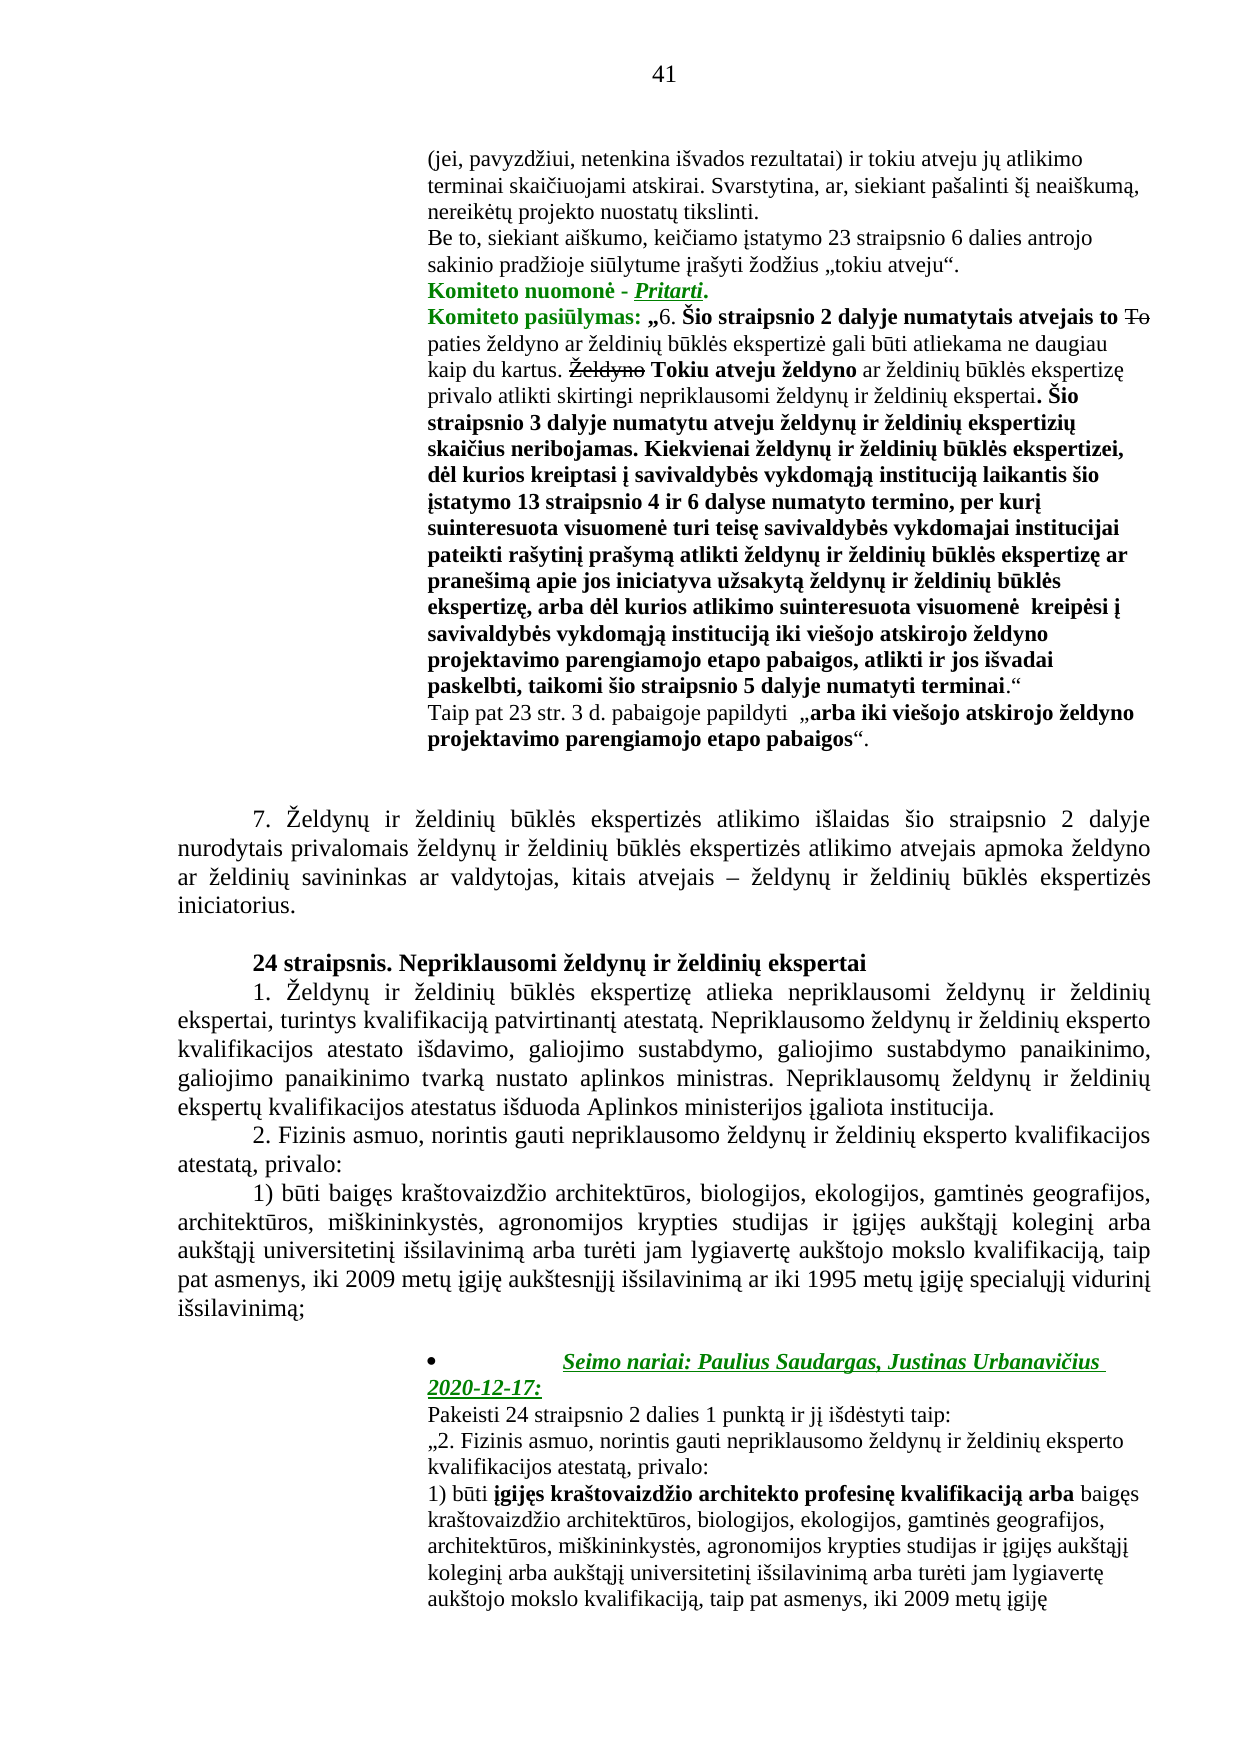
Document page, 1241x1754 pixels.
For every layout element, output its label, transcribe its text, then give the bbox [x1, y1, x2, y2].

text Taip pat 23 str. 3 d. pabaigoje papildyti „arba iki viešojo atskirojo želdyno projektavimo parengiamojo etapo pabaigos“. [427, 699, 1152, 751]
text Komiteto pasiūlymas: „6. Šio straipsnio 2 dalyje numatytais atvejais to To paties želdyno ar želdinių būklės ekspertizė gali būti atliekama ne daugiau kaip du kartus. Želdyno Tokiu atveju želdyno ar želdinių būklės ekspertizę privalo atlikti skirtingi nepriklausomi želdynų ir želdinių ekspertai. Šio straipsnio 3 dalyje numatytu atveju želdynų ir želdinių ekspertizių skaičius neribojamas. Kiekvienai želdynų ir želdinių būklės ekspertizei, dėl kurios kreiptasi į savivaldybės vykdomąją instituciją laikantis šio įstatymo 13 straipsnio 4 ir 6 dalyse numatyto termino, per kurį suinteresuota visuomenė turi teisę savivaldybės vykdomajai institucijai pateikti rašytinį prašymą atlikti želdynų ir želdinių būklės ekspertizę ar pranešimą apie jos iniciatyva užsakytą želdynų ir želdinių būklės ekspertizę, arba dėl kurios atlikimo suinteresuota visuomenė kreipėsi į savivaldybės vykdomąją instituciją iki viešojo atskirojo želdyno projektavimo parengiamojo etapo pabaigos, atlikti ir jos išvadai paskelbti, taikomi šio straipsnio 5 dalyje numatyti terminai.“ [427, 303, 1152, 699]
text 7. Želdynų ir želdinių būklės ekspertizės atlikimo išlaidas šio straipsnio 2 dalyje nurodytais privalomais želdynų ir želdinių būklės ekspertizės atlikimo atvejais apmoka želdyno ar želdinių savininkas ar valdytojas, kitais atvejais – želdynų ir želdinių būklės ekspertizės iniciatorius. [177, 804, 1152, 919]
text 24 straipsnis. Nepriklausomi želdynų ir želdinių ekspertai [177, 948, 1152, 977]
text 1) būti baigęs kraštovaizdžio architektūros, biologijos, ekologijos, gamtinės geografijos, architektūros, miškininkystės, agronomijos krypties studijas ir įgijęs aukštąjį koleginį arba aukštąjį universitetinį išsilavinimą arba turėti jam lygiavertę aukštojo mokslo kvalifikaciją, taip pat asmenys, iki 2009 metų įgiję aukštesnįjį išsilavinimą ar iki 1995 metų įgiję specialųjį vidurinį išsilavinimą; [177, 1178, 1152, 1322]
text (jei, pavyzdžiui, netenkina išvados rezultatai) ir tokiu atveju jų atlikimo terminai skaičiuojami atskirai. Svarstytina, ar, siekiant pašalinti šį neaiškumą, nereikėtų projekto nuostatų tikslinti. [427, 145, 1152, 224]
text 2. Fizinis asmuo, norintis gauti nepriklausomo želdynų ir želdinių eksperto kvalifikacijos atestatą, privalo: [177, 1120, 1152, 1178]
text Be to, siekiant aiškumo, keičiamo įstatymo 23 straipsnio 6 dalies antrojo sakinio pradžioje siūlytume įrašyti žodžius „tokiu atveju“. [427, 224, 1152, 277]
text Pakeisti 24 straipsnio 2 dalies 1 punktą ir jį išdėstyti taip: [427, 1401, 1152, 1427]
text 1) būti įgijęs kraštovaizdžio architekto profesinę kvalifikaciją arba baigęs kraštovaizdžio architektūros, biologijos, ekologijos, gamtinės geografijos, architektūros, miškininkystės, agronomijos krypties studijas ir įgijęs aukštąjį koleginį arba aukštąjį universitetinį išsilavinimą arba turėti jam lygiavertę aukštojo mokslo kvalifikaciją, taip pat asmenys, iki 2009 metų įgiję [427, 1480, 1152, 1612]
text 1. Želdynų ir želdinių būklės ekspertizę atlieka nepriklausomi želdynų ir želdinių ekspertai, turintys kvalifikaciją patvirtinantį atestatą. Nepriklausomo želdynų ir želdinių eksperto kvalifikacijos atestato išdavimo, galiojimo sustabdymo, galiojimo sustabdymo panaikinimo, galiojimo panaikinimo tvarką nustato aplinkos ministras. Nepriklausomų želdynų ir želdinių ekspertų kvalifikacijos atestatus išduoda Aplinkos ministerijos įgaliota institucija. [177, 977, 1152, 1120]
text Komiteto nuomonė - Pritarti. [427, 277, 1152, 303]
text  Seimo nariai: Paulius Saudargas, Justinas Urbanavičius 2020-12-17: [427, 1348, 1152, 1401]
text „2. Fizinis asmuo, norintis gauti nepriklausomo želdynų ir želdinių eksperto kvalifikacijos atestatą, privalo: [427, 1427, 1152, 1480]
